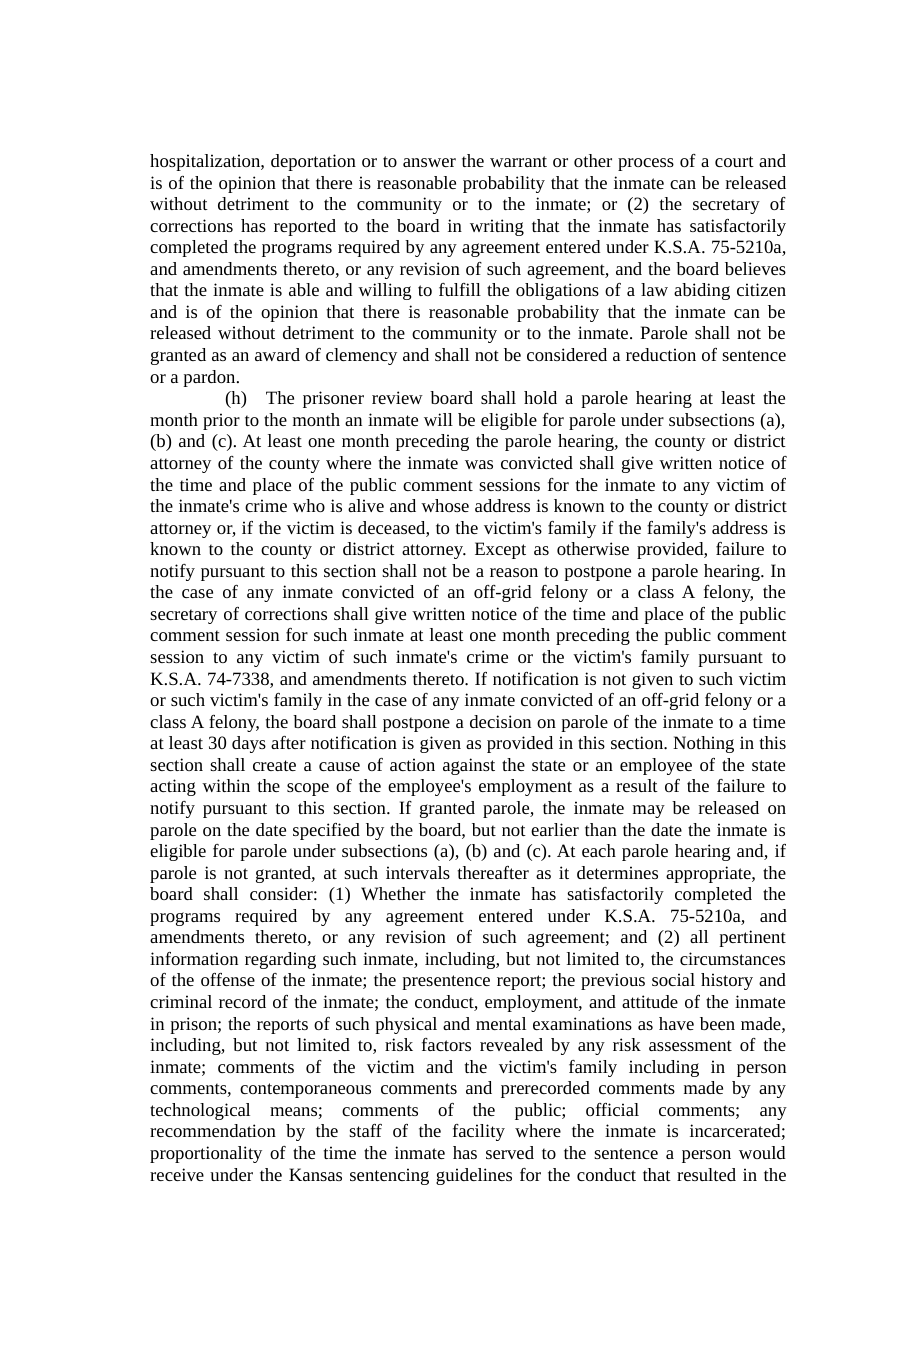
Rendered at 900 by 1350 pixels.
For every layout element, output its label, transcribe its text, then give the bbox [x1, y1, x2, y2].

text hospitalization, deportation or to answer the warrant or other process of a court and is of the opinion that there is reasonable probability that the inmate can be released without detriment to the community or to the inmate; or (2) the secretary of corrections has reported to the board in writing that the inmate has satisfactorily completed the programs required by any agreement entered under K.S.A. 75-5210a, and amendments thereto, or any revision of such agreement, and the board believes that the inmate is able and willing to fulfill the obligations of a law abiding citizen and is of the opinion that there is reasonable probability that the inmate can be released without detriment to the community or to the inmate. Parole shall not be granted as an award of clemency and shall not be considered a reduction of sentence or a pardon. [150, 150, 787, 387]
text (h) The prisoner review board shall hold a parole hearing at least the month prior to the month an inmate will be eligible for parole under subsections (a), (b) and (c). At least one month preceding the parole hearing, the county or district attorney of the county where the inmate was convicted shall give written notice of the time and place of the public comment sessions for the inmate to any victim of the inmate's crime who is alive and whose address is known to the county or district attorney or, if the victim is deceased, to the victim's family if the family's address is known to the county or district attorney. Except as otherwise provided, failure to notify pursuant to this section shall not be a reason to postpone a parole hearing. In the case of any inmate convicted of an off-grid felony or a class A felony, the secretary of corrections shall give written notice of the time and place of the public comment session for such inmate at least one month preceding the public comment session to any victim of such inmate's crime or the victim's family pursuant to K.S.A. 74-7338, and amendments thereto. If notification is not given to such victim or such victim's family in the case of any inmate convicted of an off-grid felony or a class A felony, the board shall postpone a decision on parole of the inmate to a time at least 30 days after notification is given as provided in this section. Nothing in this section shall create a cause of action against the state or an employee of the state acting within the scope of the employee's employment as a result of the failure to notify pursuant to this section. If granted parole, the inmate may be released on parole on the date specified by the board, but not earlier than the date the inmate is eligible for parole under subsections (a), (b) and (c). At each parole hearing and, if parole is not granted, at such intervals thereafter as it determines appropriate, the board shall consider: (1) Whether the inmate has satisfactorily completed the programs required by any agreement entered under K.S.A. 75-5210a, and amendments thereto, or any revision of such agreement; and (2) all pertinent information regarding such inmate, including, but not limited to, the circumstances of the offense of the inmate; the presentence report; the previous social history and criminal record of the inmate; the conduct, employment, and attitude of the inmate in prison; the reports of such physical and mental examinations as have been made, including, but not limited to, risk factors revealed by any risk assessment of the inmate; comments of the victim and the victim's family including in person comments, contemporaneous comments and prerecorded comments made by any technological means; comments of the public; official comments; any recommendation by the staff of the facility where the inmate is incarcerated; proportionality of the time the inmate has served to the sentence a person would receive under the Kansas sentencing guidelines for the conduct that resulted in the [150, 387, 787, 1185]
